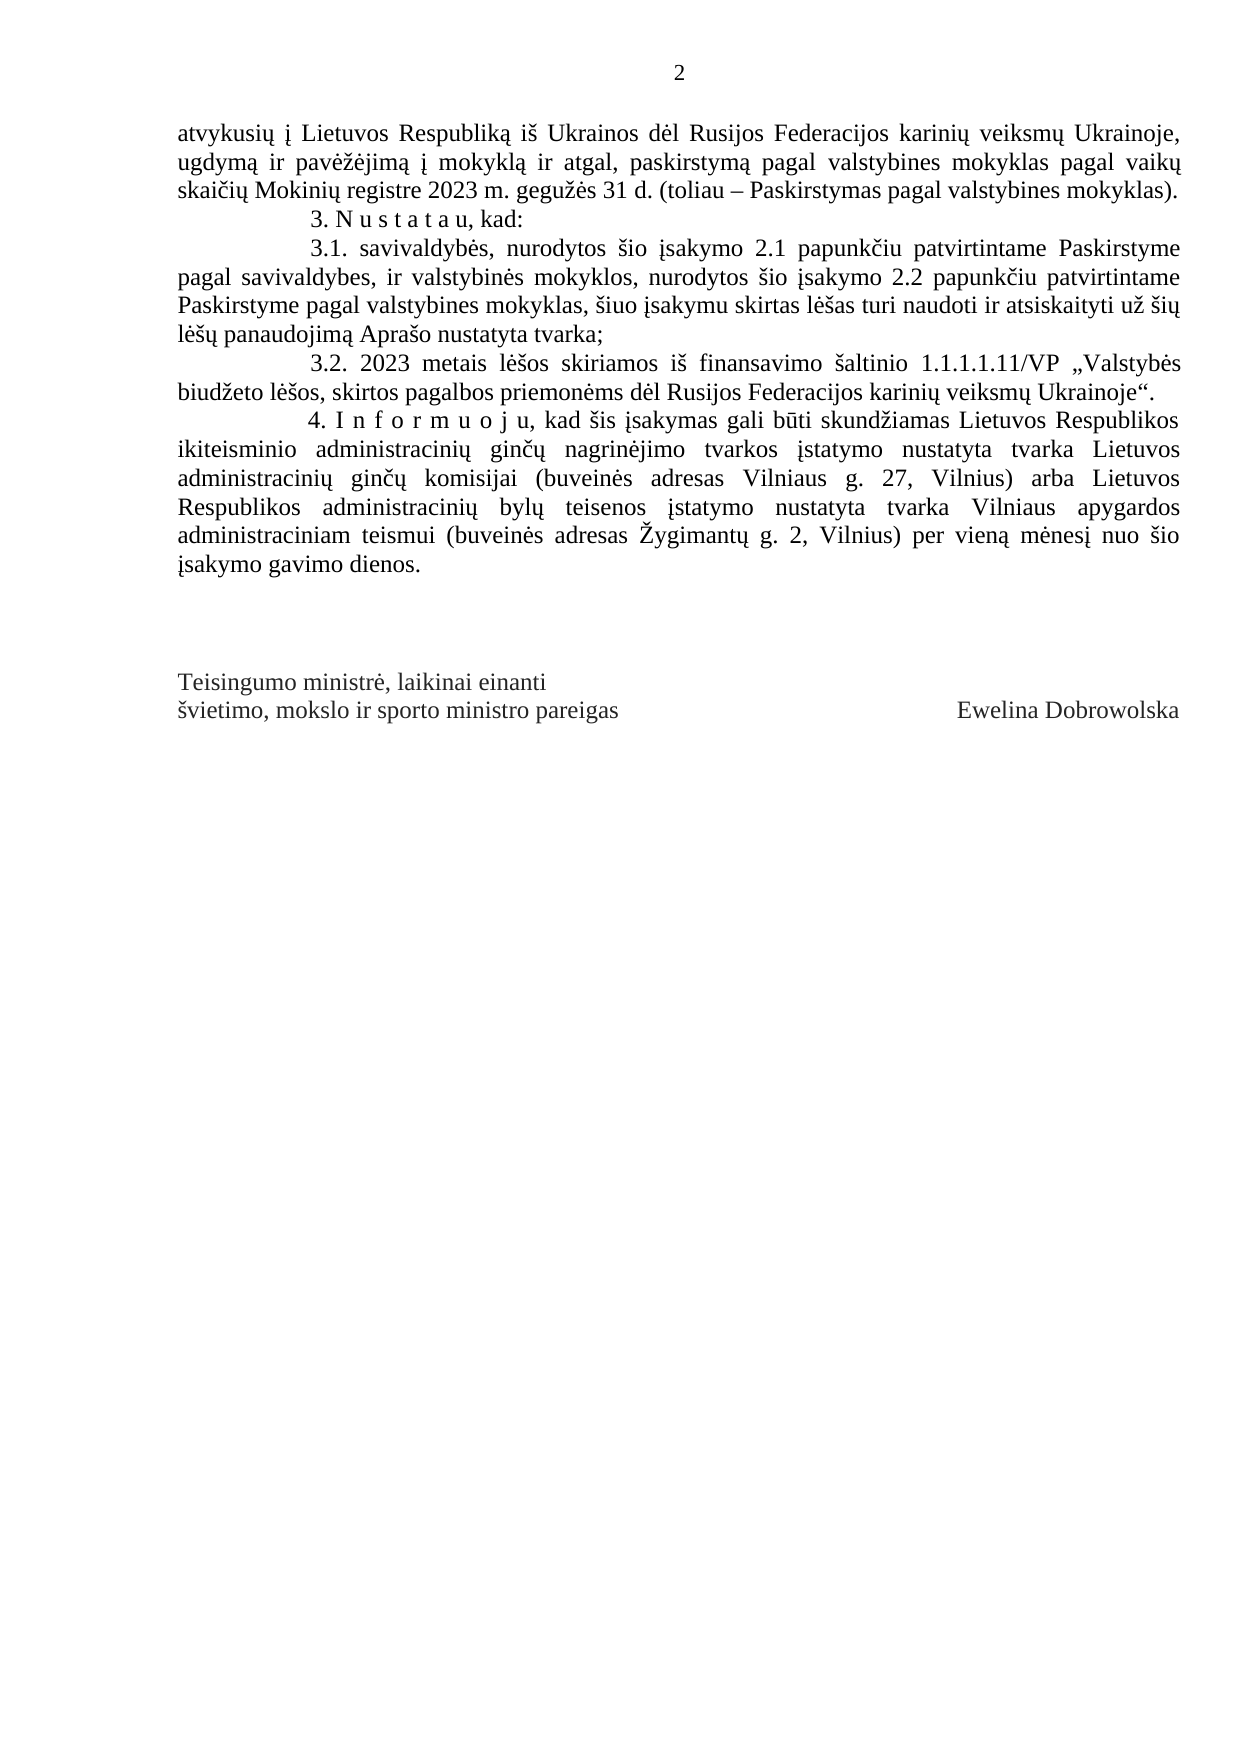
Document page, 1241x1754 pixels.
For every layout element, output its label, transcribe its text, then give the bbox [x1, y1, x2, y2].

text švietimo, mokslo ir sporto ministro pareigas Ewelina Dobrowolska [177, 696, 1181, 724]
text 4. I n f o r m u o j u, kad šis įsakymas gali būti skundžiamas Lietuvos Respublikos ikiteisminio administracinių ginčų nagrinėjimo tvarkos įstatymo nustatyta tvarka Lietuvos administracinių ginčų komisijai (buveinės adresas Vilniaus g. 27, Vilnius) arba Lietuvos Respublikos administracinių bylų teisenos įstatymo nustatyta tvarka Vilniaus apygardos administraciniam teismui (buveinės adresas Žygimantų g. 2, Vilnius) per vieną mėnesį nuo šio įsakymo gavimo dienos. [177, 406, 1181, 578]
text Teisingumo ministrė, laikinai einanti [177, 667, 1181, 696]
text 3. N u s t a t a u, kad: [177, 204, 1181, 233]
text 3.2. 2023 metais lėšos skiriamos iš finansavimo šaltinio 1.1.1.1.11/VP „Valstybės biudžeto lėšos, skirtos pagalbos priemonėms dėl Rusijos Federacijos karinių veiksmų Ukrainoje“. [177, 348, 1181, 406]
text atvykusių į Lietuvos Respubliką iš Ukrainos dėl Rusijos Federacijos karinių veiksmų Ukrainoje, ugdymą ir pavėžėjimą į mokyklą ir atgal, paskirstymą pagal valstybines mokyklas pagal vaikų skaičių Mokinių registre 2023 m. gegužės 31 d. (toliau – Paskirstymas pagal valstybines mokyklas). [177, 118, 1181, 204]
text 3.1. savivaldybės, nurodytos šio įsakymo 2.1 papunkčiu patvirtintame Paskirstyme pagal savivaldybes, ir valstybinės mokyklos, nurodytos šio įsakymo 2.2 papunkčiu patvirtintame Paskirstyme pagal valstybines mokyklas, šiuo įsakymu skirtas lėšas turi naudoti ir atsiskaityti už šių lėšų panaudojimą Aprašo nustatyta tvarka; [177, 233, 1181, 348]
